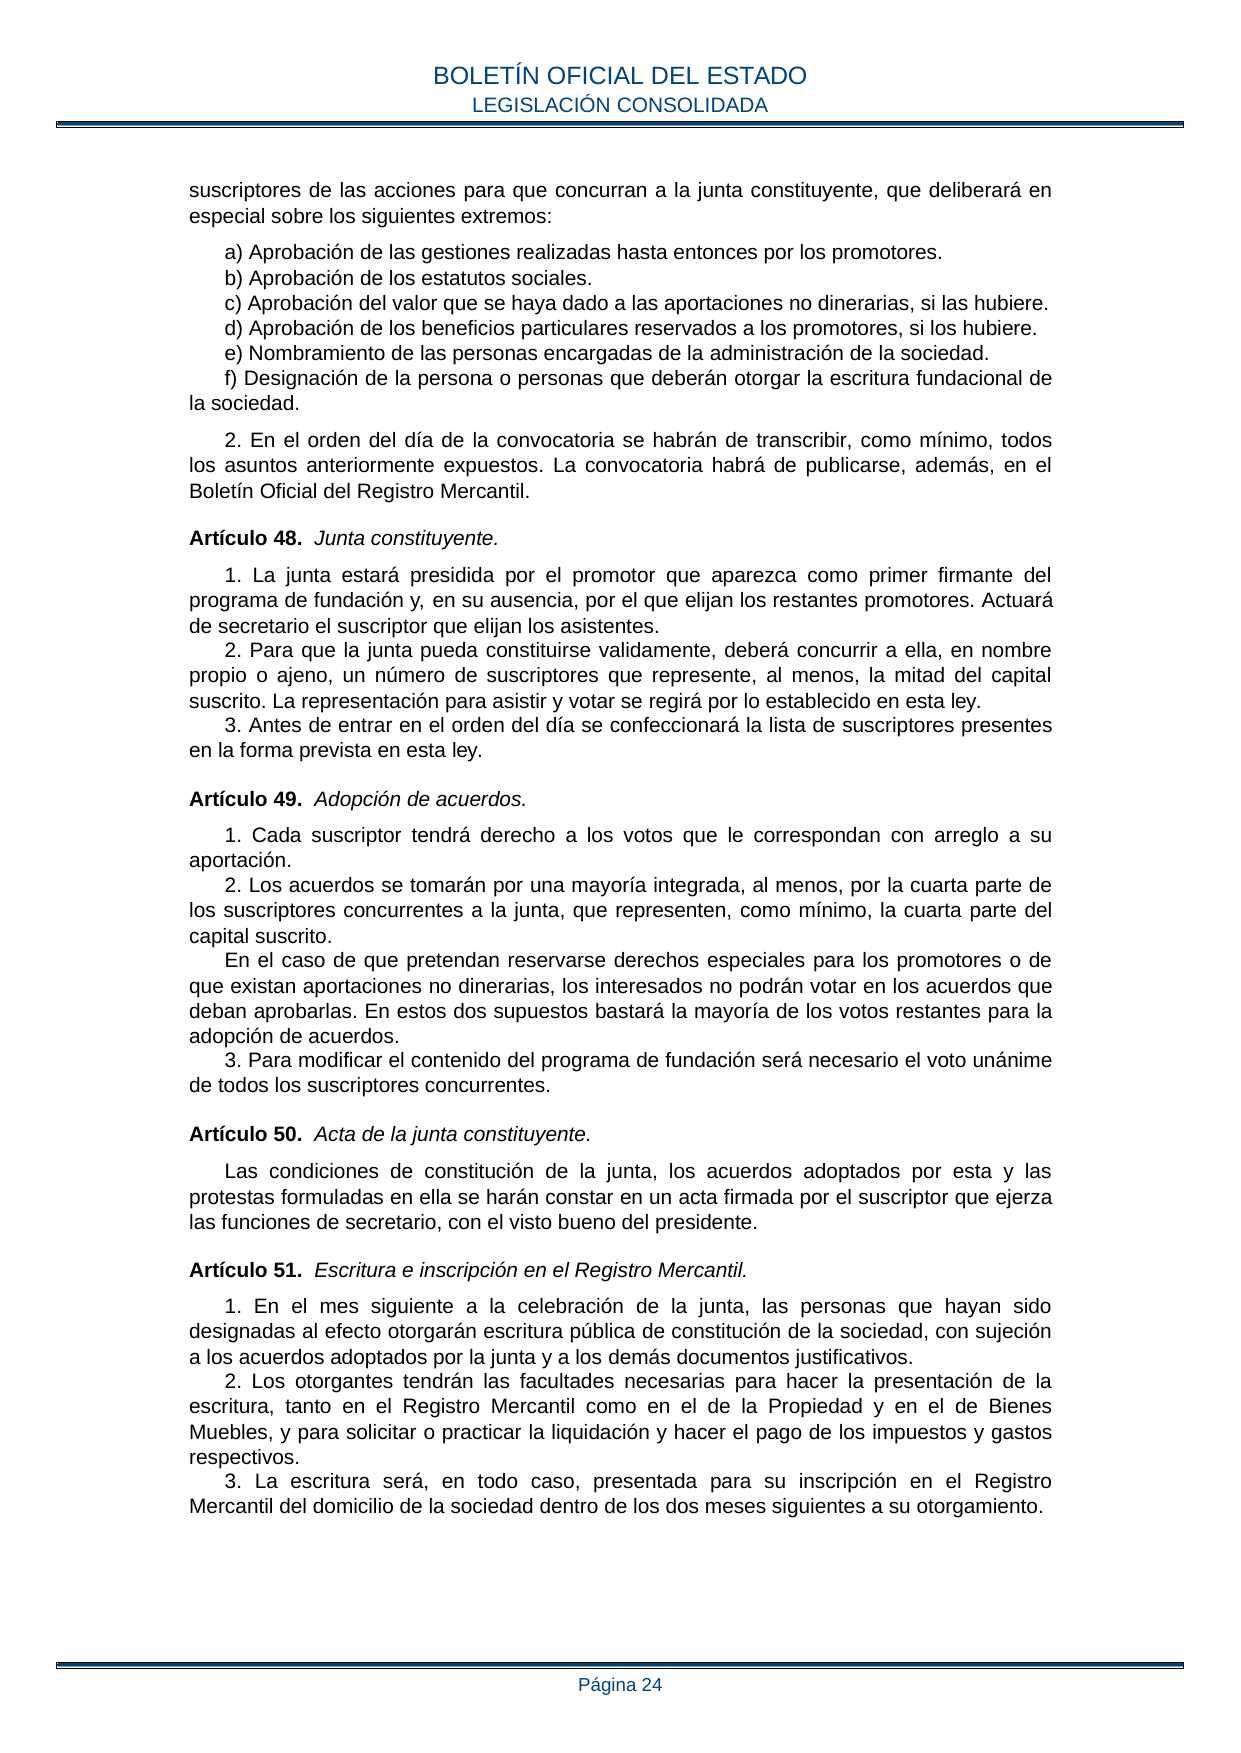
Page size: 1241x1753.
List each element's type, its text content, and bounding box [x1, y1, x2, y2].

text 1 [224, 819, 236, 844]
text 2 [224, 869, 236, 894]
text deban aprobarlas. En estos dos supuestos bastará la mayoría de los votos restantes para la [189, 999, 1076, 1024]
text 2 [224, 423, 236, 448]
text b) Aprobación de los estatutos sociales. [224, 266, 1076, 291]
text LEGISLACIÓN CONSOLIDADA [472, 89, 793, 118]
text Página 24 [578, 1670, 687, 1697]
text 3 [224, 1044, 236, 1069]
text 2 [224, 1365, 236, 1390]
text suscrito. La representación para asistir y votar se regirá por lo establecido en esta ley. [189, 688, 1076, 713]
text Las condiciones de constitución de la junta, los acuerdos adoptados por esta y las [224, 1154, 1076, 1184]
text 3 [224, 1465, 236, 1490]
picture [57, 1663, 1183, 1668]
picture [57, 122, 1183, 127]
text capital suscrito. [189, 924, 1076, 949]
text e) Nombramiento de las personas encargadas de la administración de la sociedad. [224, 341, 1076, 366]
text los asuntos anteriormente expuestos. La convocatoria habrá de publicarse, además, en el [189, 448, 1076, 478]
text designadas al efecto otorgarán escritura pública de constitución de la sociedad, con sujeción [189, 1315, 1076, 1345]
text 2 [224, 634, 236, 659]
text de secretario el suscriptor que elijan los asistentes. [189, 613, 1076, 638]
text c) Aprobación del valor que se haya dado a las aportaciones no dinerarias, si las hubiere. [224, 291, 1076, 316]
text escritura, tanto en el Registro Mercantil como en el de la Propiedad y en el de Bienes [189, 1390, 1076, 1420]
text respectivos. [189, 1445, 1076, 1470]
text de todos los suscriptores concurrentes. [189, 1069, 576, 1099]
text f) Designación de la persona o personas que deberán otorgar la escritura fundacional de [224, 366, 1076, 391]
text . En el orden del día de la convocatoria se habrán de transcribir, como mínimo, todos [236, 423, 1076, 448]
text . La junta estará presidida por el promotor que aparezca como primer firmante del [236, 559, 1076, 584]
text Boletín Oficial del Registro Mercantil. [189, 478, 1076, 503]
text . Cada suscriptor tendrá derecho a los votos que le correspondan con arreglo a su [236, 819, 1076, 849]
text Artículo 51. Escritura e inscripción en el Registro Mercantil. [189, 1253, 773, 1283]
text protestas formuladas en ella se harán constar en un acta firmada por el suscriptor que ejerza [189, 1184, 1076, 1209]
text la sociedad. [189, 391, 1076, 416]
text los suscriptores concurrentes a la junta, que representen, como mínimo, la cuarta parte del [189, 894, 1076, 924]
text adopción de acuerdos. [189, 1024, 1076, 1049]
text 1 [224, 559, 236, 584]
text a) Aprobación de las gestiones realizadas hasta entonces por los promotores. [224, 236, 1076, 266]
text Artículo 49. Adopción de acuerdos. [189, 782, 552, 812]
text . Para que la junta pueda constituirse validamente, deberá concurrir a ella, en nombre [236, 634, 1076, 659]
text 1 [224, 1290, 236, 1315]
text Muebles, y para solicitar o practicar la liquidación y hacer el pago de los impuestos y gastos [189, 1420, 1076, 1445]
text BOLETÍN OFICIAL DEL ESTADO [433, 56, 832, 92]
text programa de fundación y, en su ausencia, por el que elijan los restantes promotores. Actuará [189, 584, 1076, 613]
text Artículo 50. Acta de la junta constituyente. [189, 1118, 617, 1148]
text las funciones de secretario, con el visto bueno del presidente. [189, 1209, 1076, 1234]
text . Los acuerdos se tomarán por una mayoría integrada, al menos, por la cuarta parte de [236, 869, 1076, 894]
text . Para modificar el contenido del programa de fundación será necesario el voto unánime [236, 1044, 1076, 1074]
text especial sobre los siguientes extremos: [189, 203, 1076, 228]
text En el caso de que pretendan reservarse derechos especiales para los promotores o de [224, 944, 1076, 974]
text 3 [224, 709, 236, 734]
text que existan aportaciones no dinerarias, los interesados no podrán votar en los acuerdos que [189, 974, 1076, 999]
text . La escritura será, en todo caso, presentada para su inscripción en el Registro [236, 1465, 1076, 1495]
text a los acuerdos adoptados por la junta y a los demás documentos justificativos. [189, 1345, 1076, 1370]
text Mercantil del domicilio de la sociedad dentro de los dos meses siguientes a su otorgamiento. [189, 1490, 1070, 1520]
text d) Aprobación de los beneficios particulares reservados a los promotores, si los hubiere. [224, 316, 1076, 341]
text . Los otorgantes tendrán las facultades necesarias para hacer la presentación de la [236, 1365, 1076, 1390]
text . En el mes siguiente a la celebración de la junta, las personas que hayan sido [236, 1290, 1076, 1315]
text en la forma prevista en esta ley. [189, 734, 508, 763]
text Artículo 48. Junta constituyente. [189, 522, 524, 552]
text propio o ajeno, un número de suscriptores que represente, al menos, la mitad del capital [189, 659, 1076, 688]
text aportación. [189, 844, 317, 874]
text . Antes de entrar en el orden del día se confeccionará la lista de suscriptores presentes [236, 709, 1076, 738]
text suscriptores de las acciones para que concurran a la junta constituyente, que deliberará en [189, 173, 1076, 203]
